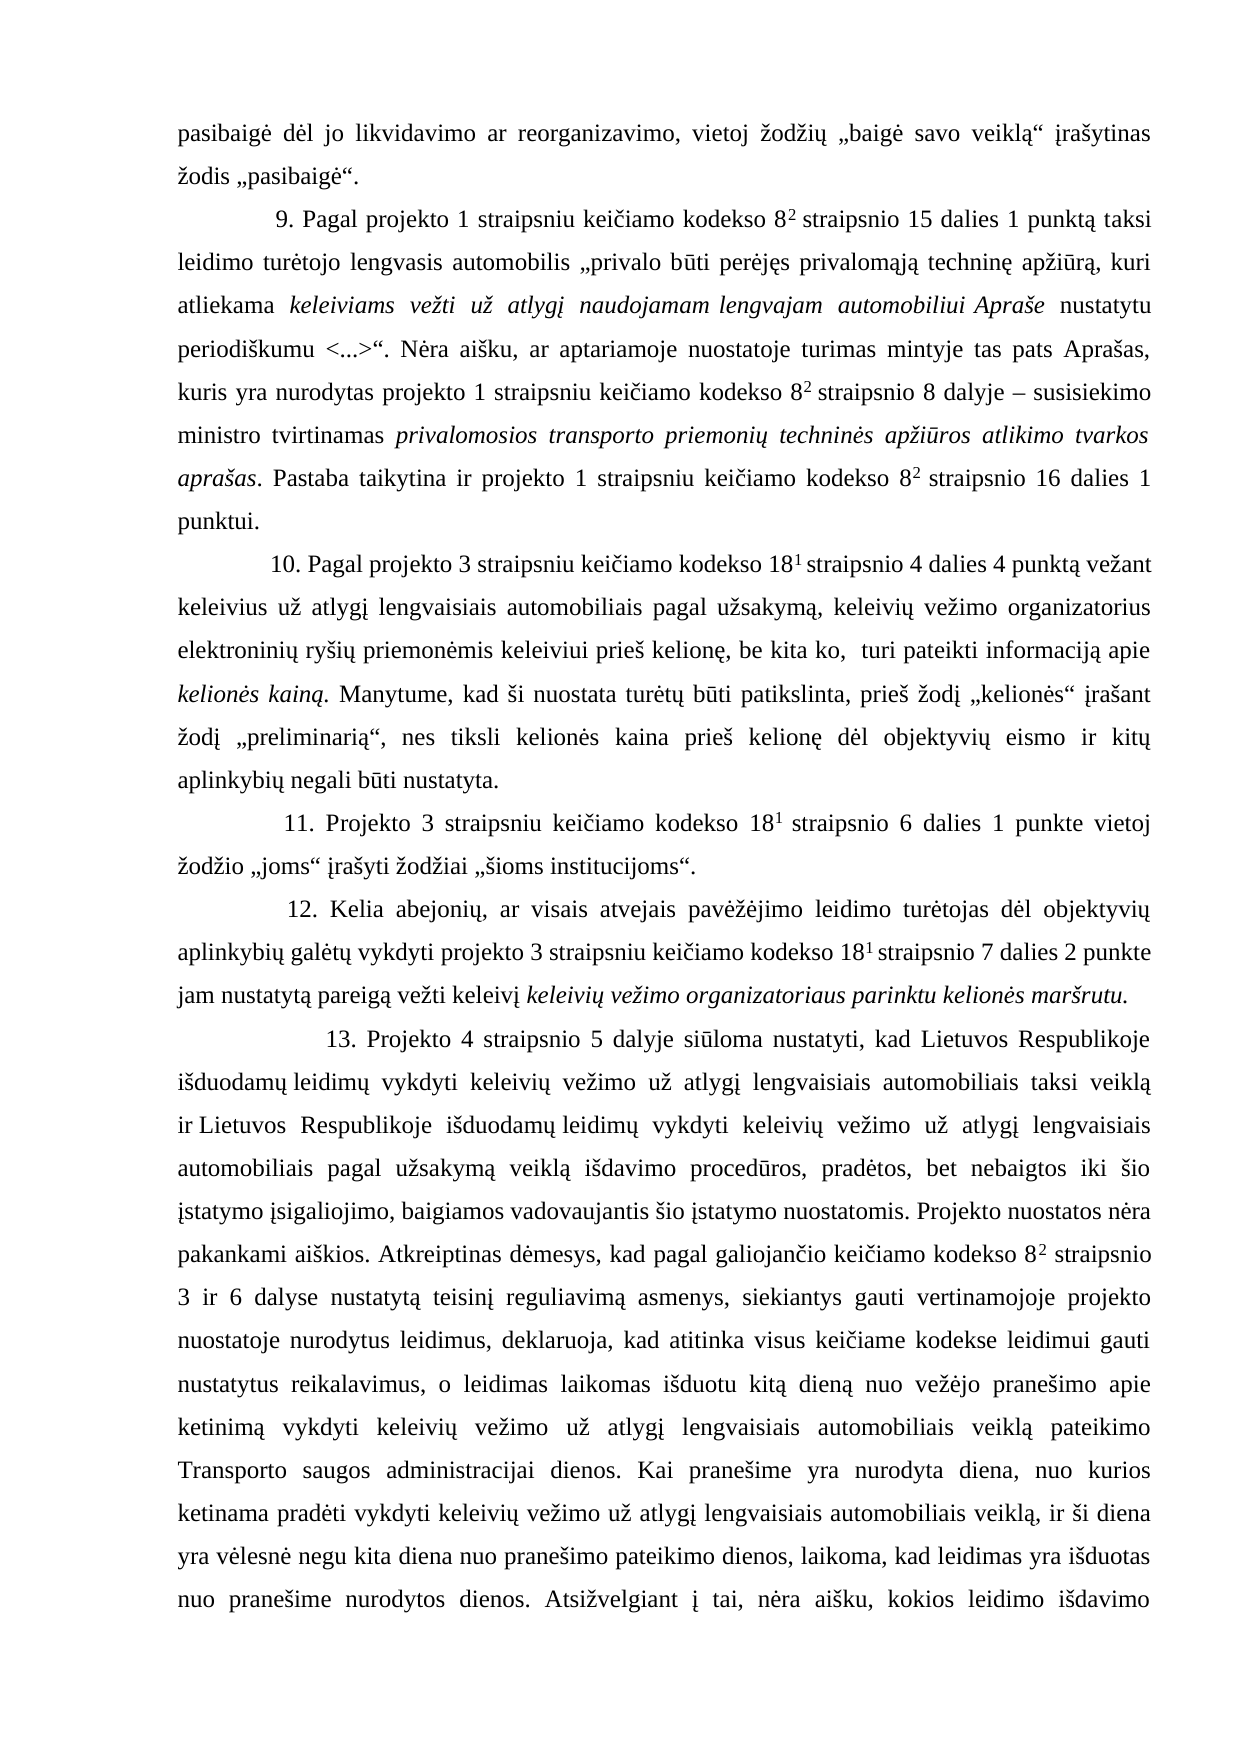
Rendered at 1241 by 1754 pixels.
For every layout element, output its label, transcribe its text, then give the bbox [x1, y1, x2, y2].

text 12. Kelia abejonių, ar visais atvejais pavėžėjimo leidimo turėtojas dėl objektyvių aplinkybių galėtų vykdyti projekto 3 straipsniu keičiamo kodekso 181 straipsnio 7 dalies 2 punkte jam nustatytą pareigą vežti keleivį keleivių vežimo organizatoriaus parinktu kelionės maršrutu. [177, 894, 1152, 1009]
text pasibaigė dėl jo likvidavimo ar reorganizavimo, vietoj žodžių „baigė savo veiklą“ įrašytinas žodis „pasibaigė“. [177, 118, 1152, 190]
text 13. Projekto 4 straipsnio 5 dalyje siūloma nustatyti, kad Lietuvos Respublikoje išduodamų leidimų vykdyti keleivių vežimo už atlygį lengvaisiais automobiliais taksi veiklą ir Lietuvos Respublikoje išduodamų leidimų vykdyti keleivių vežimo už atlygį lengvaisiais automobiliais pagal užsakymą veiklą išdavimo procedūros, pradėtos, bet nebaigtos iki šio įstatymo įsigaliojimo, baigiamos vadovaujantis šio įstatymo nuostatomis. Projekto nuostatos nėra pakankami aiškios. Atkreiptinas dėmesys, kad pagal galiojančio keičiamo kodekso 82 straipsnio 3 ir 6 dalyse nustatytą teisinį reguliavimą asmenys, siekiantys gauti vertinamojoje projekto nuostatoje nurodytus leidimus, deklaruoja, kad atitinka visus keičiame kodekse leidimui gauti nustatytus reikalavimus, o leidimas laikomas išduotu kitą dieną nuo vežėjo pranešimo apie ketinimą vykdyti keleivių vežimo už atlygį lengvaisiais automobiliais veiklą pateikimo Transporto saugos administracijai dienos. Kai pranešime yra nurodyta diena, nuo kurios ketinama pradėti vykdyti keleivių vežimo už atlygį lengvaisiais automobiliais veiklą, ir ši diena yra vėlesnė negu kita diena nuo pranešimo pateikimo dienos, laikoma, kad leidimas yra išduotas nuo pranešime nurodytos dienos. Atsižvelgiant į tai, nėra aišku, kokios leidimo išdavimo [177, 1024, 1152, 1613]
text 11. Projekto 3 straipsniu keičiamo kodekso 181 straipsnio 6 dalies 1 punkte vietoj žodžio „joms“ įrašyti žodžiai „šioms institucijoms“. [177, 808, 1152, 880]
text 10. Pagal projekto 3 straipsniu keičiamo kodekso 181 straipsnio 4 dalies 4 punktą vežant keleivius už atlygį lengvaisiais automobiliais pagal užsakymą, keleivių vežimo organizatorius elektroninių ryšių priemonėmis keleiviui prieš kelionę, be kita ko, turi pateikti informaciją apie kelionės kainą. Manytume, kad ši nuostata turėtų būti patikslinta, prieš žodį „kelionės“ įrašant žodį „preliminarią“, nes tiksli kelionės kaina prieš kelionę dėl objektyvių eismo ir kitų aplinkybių negali būti nustatyta. [177, 549, 1152, 794]
text 9. Pagal projekto 1 straipsniu keičiamo kodekso 82 straipsnio 15 dalies 1 punktą taksi leidimo turėtojo lengvasis automobilis „privalo būti perėjęs privalomąją techninę apžiūrą, kuri atliekama keleiviams vežti už atlygį naudojamam lengvajam automobiliui Apraše nustatytu periodiškumu <...>“. Nėra aišku, ar aptariamoje nuostatoje turimas mintyje tas pats Aprašas, kuris yra nurodytas projekto 1 straipsniu keičiamo kodekso 82 straipsnio 8 dalyje – susisiekimo ministro tvirtinamas privalomosios transporto priemonių techninės apžiūros atlikimo tvarkos aprašas. Pastaba taikytina ir projekto 1 straipsniu keičiamo kodekso 82 straipsnio 16 dalies 1 punktui. [177, 204, 1152, 535]
